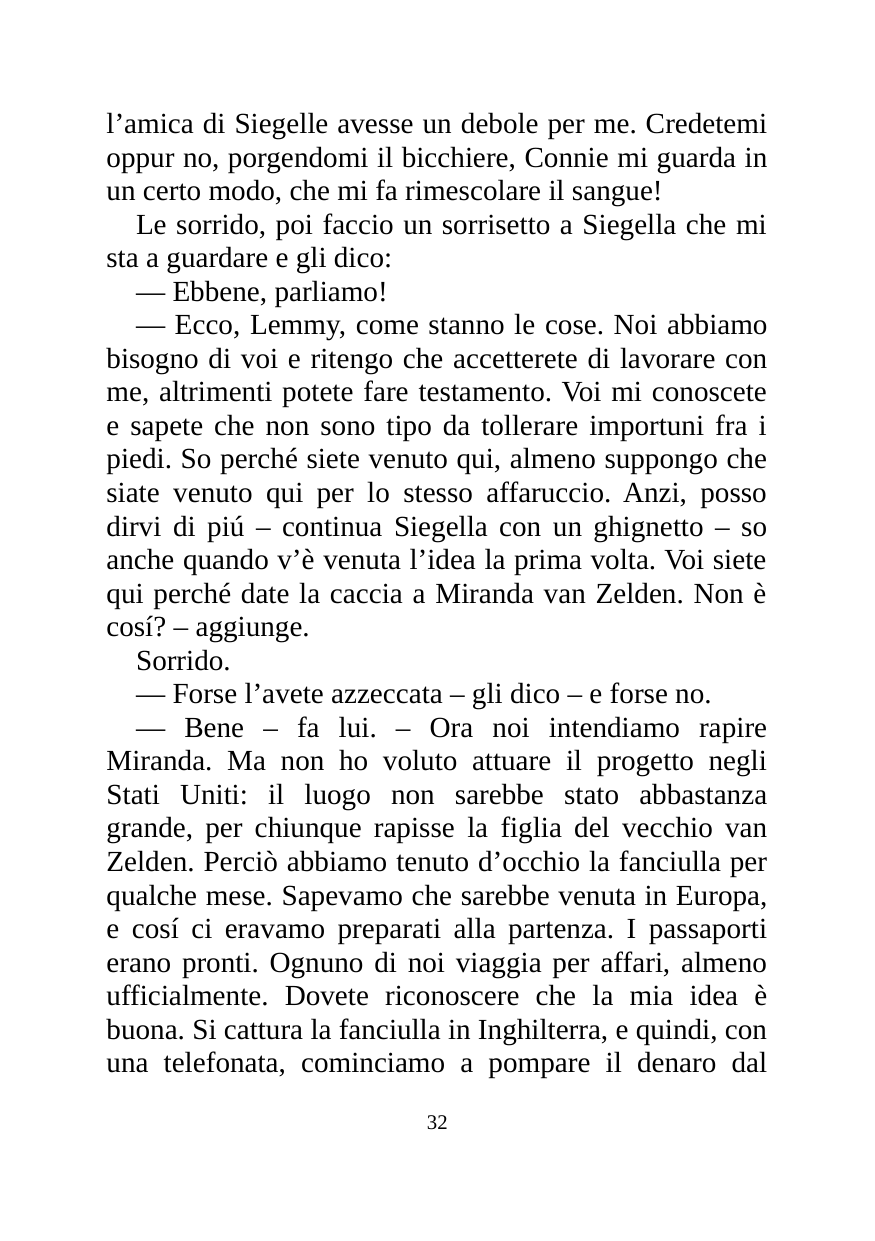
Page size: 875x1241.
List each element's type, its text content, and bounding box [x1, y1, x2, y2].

text — Bene – fa lui. – Ora noi intendiamo rapire Miranda. Ma non ho voluto attuare il progetto negli Stati Uniti: il luogo non sarebbe stato abbastanza grande, per chiunque rapisse la figlia del vecchio van Zelden. Perciò abbiamo tenuto d’occhio la fanciulla per qualche mese. Sapevamo che sarebbe venuta in Europa, e cosí ci eravamo preparati alla partenza. I passaporti erano pronti. Ognuno di noi viaggia per affari, almeno ufficialmente. Dovete riconoscere che la mia idea è buona. Si cattura la fanciulla in Inghilterra, e quindi, con una telefonata, cominciamo a pompare il denaro dal [106, 710, 768, 1079]
text — Forse l’avete azzeccata – gli dico – e forse no. [106, 676, 768, 710]
text — Ebbene, parliamo! [106, 274, 768, 307]
text l’amica di Siegelle avesse un debole per me. Credetemi oppur no, porgendomi il bicchiere, Connie mi guarda in un certo modo, che mi fa rimescolare il sangue! [106, 106, 768, 207]
text Sorrido. [106, 643, 768, 676]
text Le sorrido, poi faccio un sorrisetto a Siegella che mi sta a guardare e gli dico: [106, 207, 768, 274]
text — Ecco, Lemmy, come stanno le cose. Noi abbiamo bisogno di voi e ritengo che accetterete di lavorare con me, altrimenti potete fare testamento. Voi mi conoscete e sapete che non sono tipo da tollerare importuni fra i piedi. So perché siete venuto qui, almeno suppongo che siate venuto qui per lo stesso affaruccio. Anzi, posso dirvi di piú – continua Siegella con un ghignetto – so anche quando v’è venuta l’idea la prima volta. Voi siete qui perché date la caccia a Miranda van Zelden. Non è cosí? – aggiunge. [106, 307, 768, 643]
